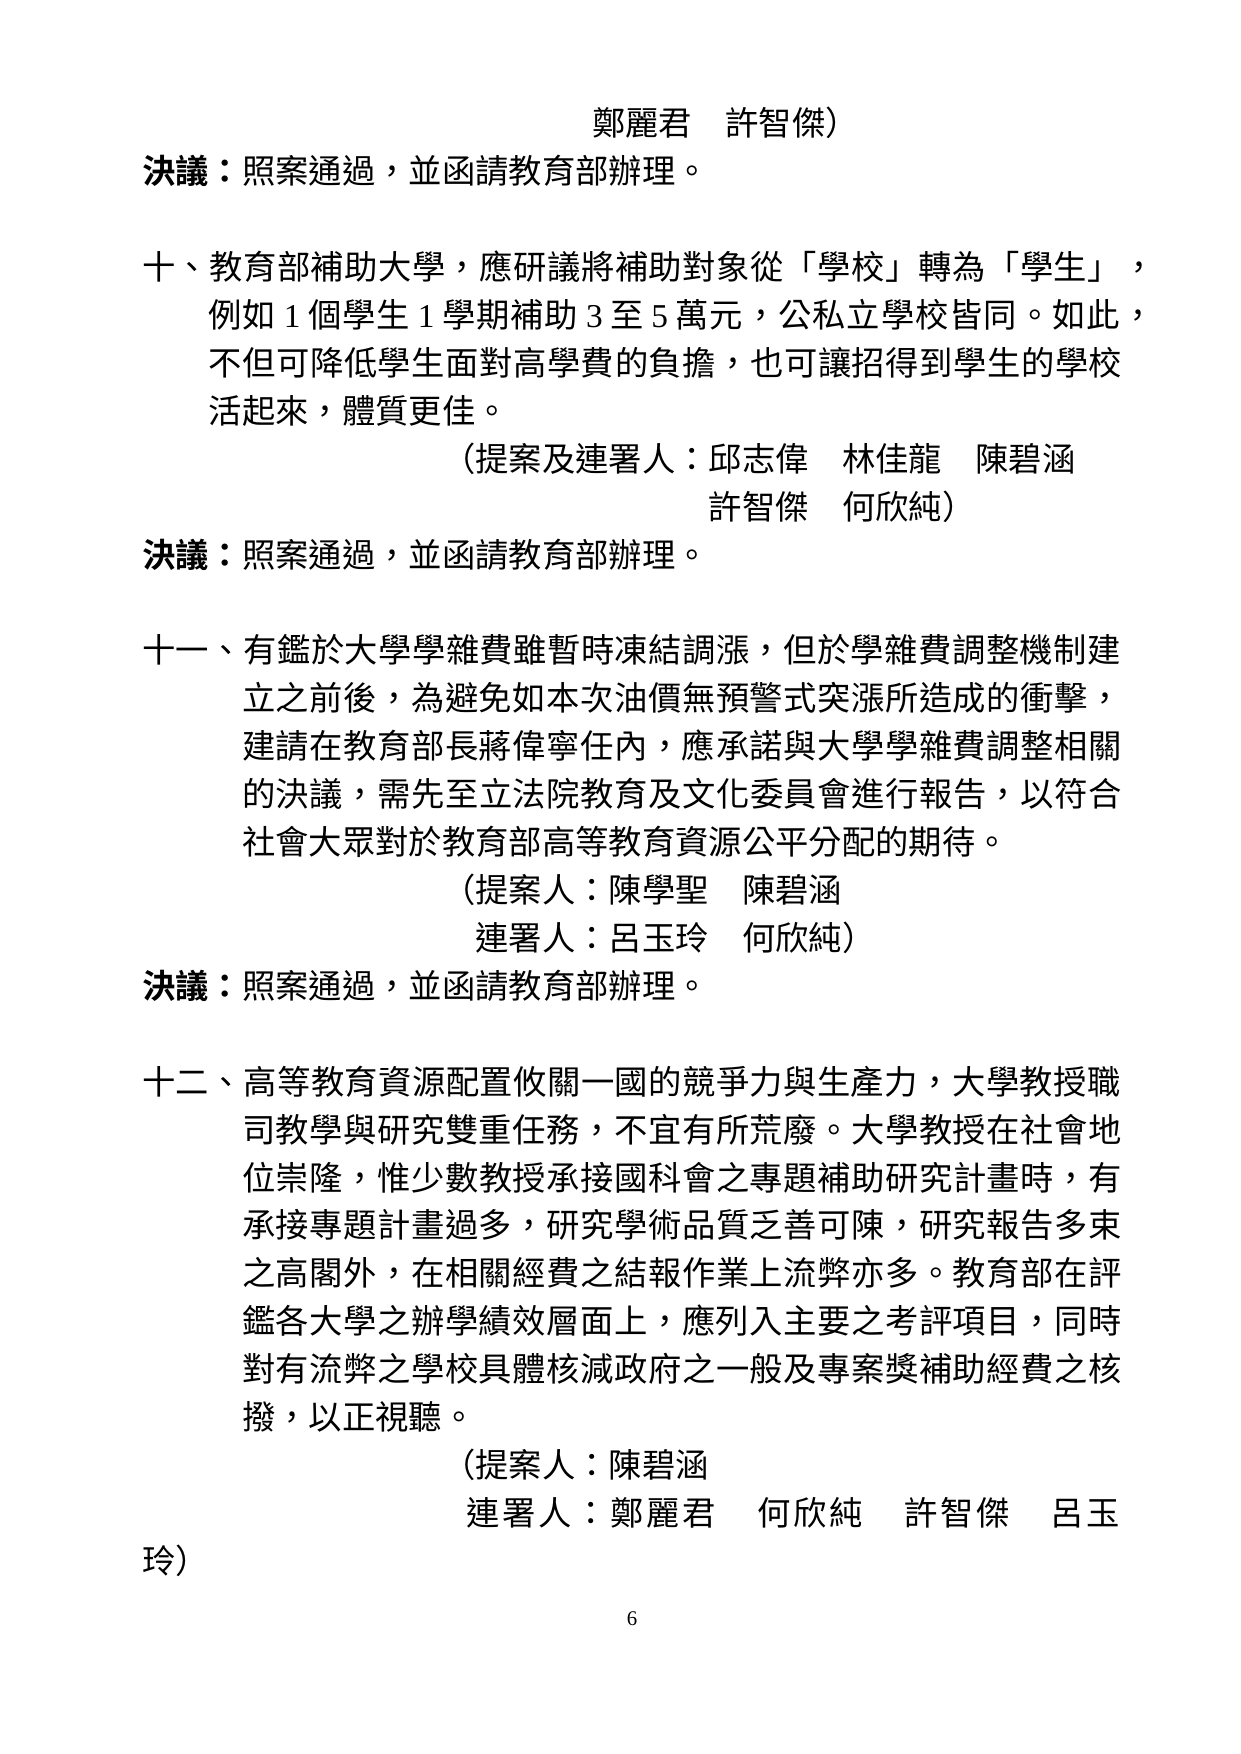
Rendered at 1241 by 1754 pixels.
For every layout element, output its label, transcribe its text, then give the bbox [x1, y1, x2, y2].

text 決議：照案通過，並函請教育部辦理。 [142, 145, 1120, 193]
text （提案人：陳學聖 陳碧涵 [142, 864, 1122, 912]
text 十一、有鑑於大學學雜費雖暫時凍結調漲，但於學雜費調整機制建立之前後，為避免如本次油價無預警式突漲所造成的衝擊，建請在教育部長蔣偉寧任內，應承諾與大學學雜費調整相關的決議，需先至立法院教育及文化委員會進行報告，以符合社會大眾對於教育部高等教育資源公平分配的期待。 [142, 624, 1122, 864]
text 連署人：鄭麗君 何欣純 許智傑 呂玉玲） [142, 1487, 1122, 1583]
text 連署人：呂玉玲 何欣純） [142, 912, 1122, 960]
text 決議：照案通過，並函請教育部辦理。 [142, 960, 1120, 1008]
text 決議：照案通過，並函請教育部辦理。 [142, 529, 1120, 577]
text 許智傑 何欣純） [142, 481, 1122, 529]
text 鄭麗君 許智傑） [142, 97, 1122, 145]
text 十二、高等教育資源配置攸關一國的競爭力與生產力，大學教授職司教學與研究雙重任務，不宜有所荒廢。大學教授在社會地位崇隆，惟少數教授承接國科會之專題補助研究計畫時，有承接專題計畫過多，研究學術品質乏善可陳，研究報告多束之高閣外，在相關經費之結報作業上流弊亦多。教育部在評鑑各大學之辦學績效層面上，應列入主要之考評項目，同時對有流弊之學校具體核減政府之一般及專案獎補助經費之核撥，以正視聽。 [142, 1056, 1122, 1439]
text （提案及連署人：邱志偉 林佳龍 陳碧涵 [442, 433, 1122, 481]
text 十、教育部補助大學，應研議將補助對象從「學校」轉為「學生」，例如1個學生1學期補助3至5萬元，公私立學校皆同。如此，不但可降低學生面對高學費的負擔，也可讓招得到學生的學校活起來，體質更佳。 [142, 241, 1122, 433]
text （提案人：陳碧涵 [142, 1439, 1122, 1487]
